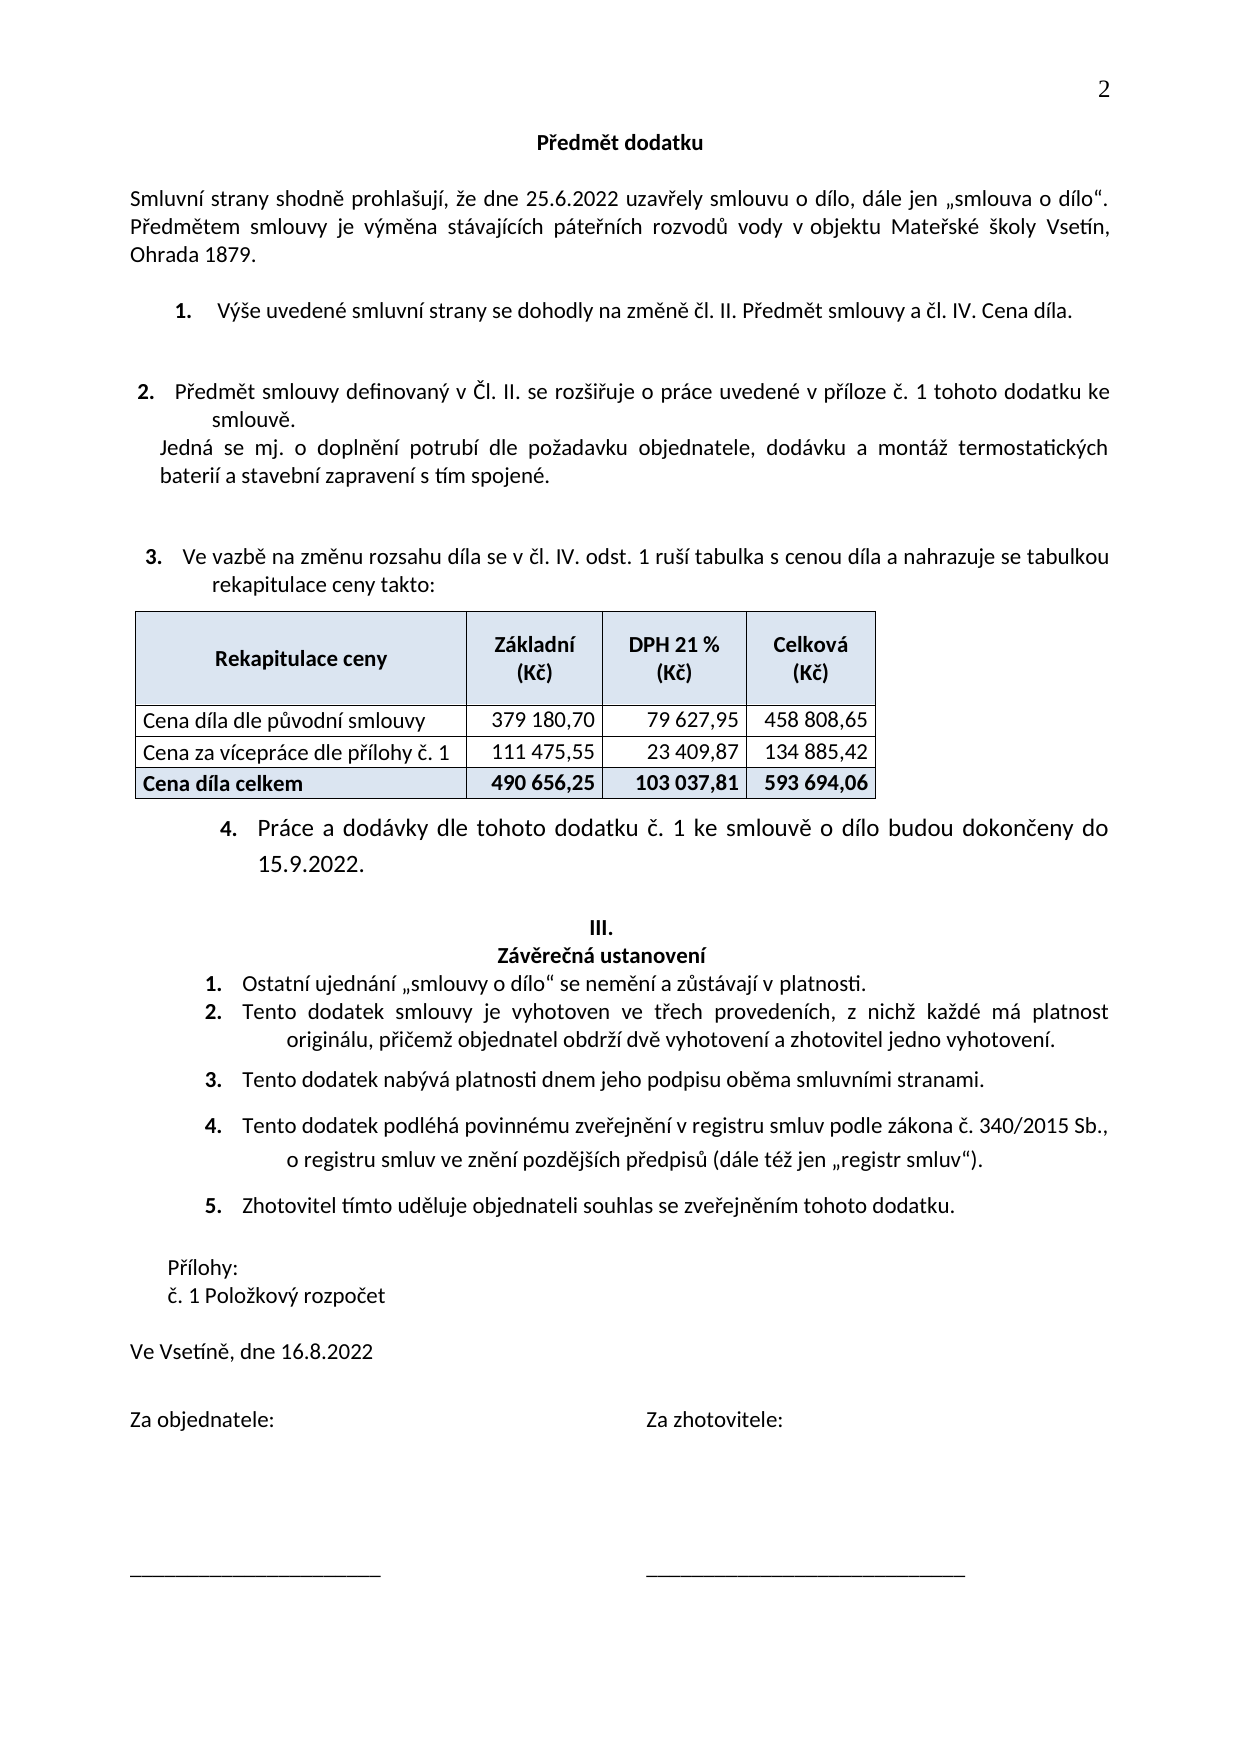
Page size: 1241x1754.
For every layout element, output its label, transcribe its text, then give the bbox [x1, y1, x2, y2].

table_cell 103 037,81 [603, 768, 746, 798]
text Přílohy: [167, 1253, 1110, 1281]
text ______________________ ____________________________ [130, 1552, 1110, 1580]
table_cell Cena za vícepráce dle přílohy č. 1 [136, 737, 466, 767]
table_cell 79 627,95 [603, 706, 746, 736]
list Výše uvedené smluvní strany se dohodly na změně čl. II. Předmět smlouvy a čl. IV. Cena díla. [174, 296, 1110, 324]
table_cell 593 694,06 [747, 768, 875, 798]
table_cell 379 180,70 [467, 706, 602, 736]
table_header [136, 612, 466, 642]
list Ostatní ujednání „smlouvy o dílo“ se nemění a zůstávají v platnosti. [204, 969, 1110, 997]
text Smluvní strany shodně prohlašují, že dne 25.6.2022 uzavřely smlouvu o dílo, dále jen „smlouva o dílo“. Předmětem smlouvy je výměna stávajících páteřních rozvodů vody v objektu Mateřské školy Vsetín, Ohrada 1879. [130, 184, 1110, 268]
table_cell [136, 673, 466, 704]
text III. [92, 913, 1110, 941]
list Tento dodatek smlouvy je vyhotoven ve třech provedeních, z nichž každé má platnost originálu, přičemž objednatel obdrží dvě vyhotovení a zhotovitel jedno vyhotovení. [204, 997, 1110, 1053]
table_cell Cena díla celkem [136, 768, 466, 798]
table_cell 458 808,65 [747, 706, 875, 736]
list Zhotovitel tímto uděluje objednateli souhlas se zveřejněním tohoto dodatku. [204, 1191, 1110, 1219]
text Za objednatele: Za zhotovitele: [130, 1405, 1110, 1433]
table_header Základní (Kč) [467, 612, 602, 704]
text č. 1 Položkový rozpočet [167, 1281, 1110, 1309]
table_header DPH 21 % (Kč) [603, 612, 746, 704]
list Předmět smlouvy definovaný v Čl. II. se rozšiřuje o práce uvedené v příloze č. 1 tohoto dodatku ke smlouvě. [137, 377, 1110, 433]
table_cell 134 885,42 [747, 737, 875, 767]
list Práce a dodávky dle tohoto dodatku č. 1 ke smlouvě o dílo budou dokončeny do 15.9.2022. [220, 812, 1110, 879]
table_header Celková (Kč) [747, 612, 875, 704]
list Tento dodatek podléhá povinnému zveřejnění v registru smluv podle zákona č. 340/2015 Sb., o registru smluv ve znění pozdějších předpisů (dále též jen „registr smluv“). [204, 1112, 1110, 1173]
list Ve vazbě na změnu rozsahu díla se v čl. IV. odst. 1 ruší tabulka s cenou díla a nahrazuje se tabulkou rekapitulace ceny takto: [145, 542, 1110, 598]
text Předmět dodatku [130, 128, 1110, 156]
text Jedná se mj. o doplnění potrubí dle požadavku objednatele, dodávku a montáž termostatických baterií a stavební zapravení s tím spojené. [159, 433, 1110, 489]
table_cell 23 409,87 [603, 737, 746, 767]
text Závěrečná ustanovení [92, 941, 1110, 969]
table_cell Cena díla dle původní smlouvy [136, 706, 466, 736]
text Ve Vsetíně, dne 16.8.2022 [130, 1337, 1110, 1365]
table_cell 490 656,25 [467, 768, 602, 798]
table_cell Rekapitulace ceny [136, 642, 466, 673]
table_cell 111 475,55 [467, 737, 602, 767]
list Tento dodatek nabývá platnosti dnem jeho podpisu oběma smluvními stranami. [204, 1066, 1110, 1094]
